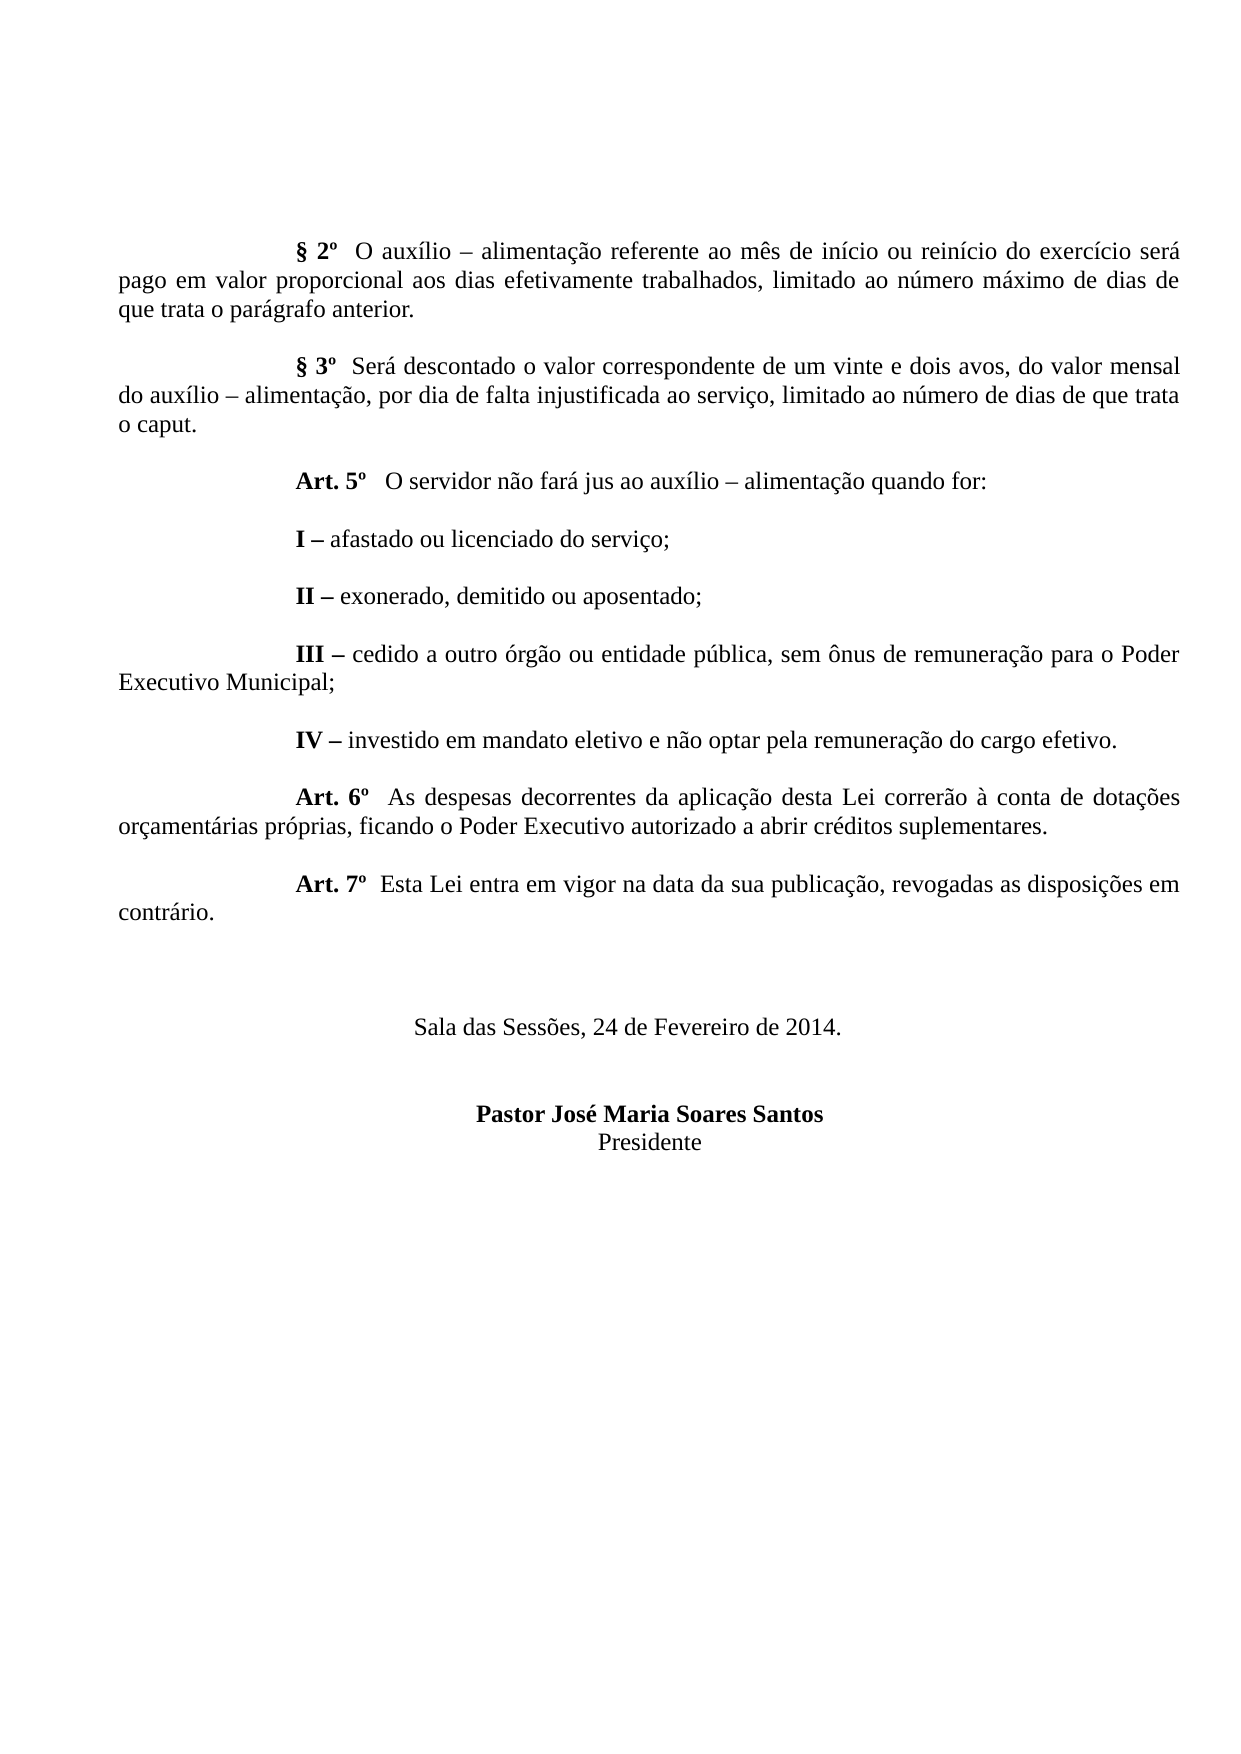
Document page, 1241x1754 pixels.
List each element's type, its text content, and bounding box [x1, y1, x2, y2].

text II – exonerado, demitido ou aposentado; [118, 581, 1181, 610]
text Pastor José Maria Soares Santos [118, 1099, 1181, 1127]
text Art. 5º O servidor não fará jus ao auxílio – alimentação quando for: [118, 466, 1181, 495]
text Art. 7º Esta Lei entra em vigor na data da sua publicação, revogadas as disposições em contrário. [118, 869, 1181, 926]
text Presidente [118, 1127, 1181, 1156]
text IV – investido em mandato eletivo e não optar pela remuneração do cargo efetivo. [118, 725, 1181, 754]
text Sala das Sessões, 24 de Fevereiro de 2014. [118, 1012, 1181, 1041]
text I – afastado ou licenciado do serviço; [118, 524, 1181, 552]
text § 2º O auxílio – alimentação referente ao mês de início ou reinício do exercício será pago em valor proporcional aos dias efetivamente trabalhados, limitado ao número máximo de dias de que trata o parágrafo anterior. [118, 236, 1181, 322]
text III – cedido a outro órgão ou entidade pública, sem ônus de remuneração para o Poder Executivo Municipal; [118, 639, 1181, 696]
text § 3º Será descontado o valor correspondente de um vinte e dois avos, do valor mensal do auxílio – alimentação, por dia de falta injustificada ao serviço, limitado ao número de dias de que trata o caput. [118, 351, 1181, 437]
text Art. 6º As despesas decorrentes da aplicação desta Lei correrão à conta de dotações orçamentárias próprias, ficando o Poder Executivo autorizado a abrir créditos suplementares. [118, 782, 1181, 840]
